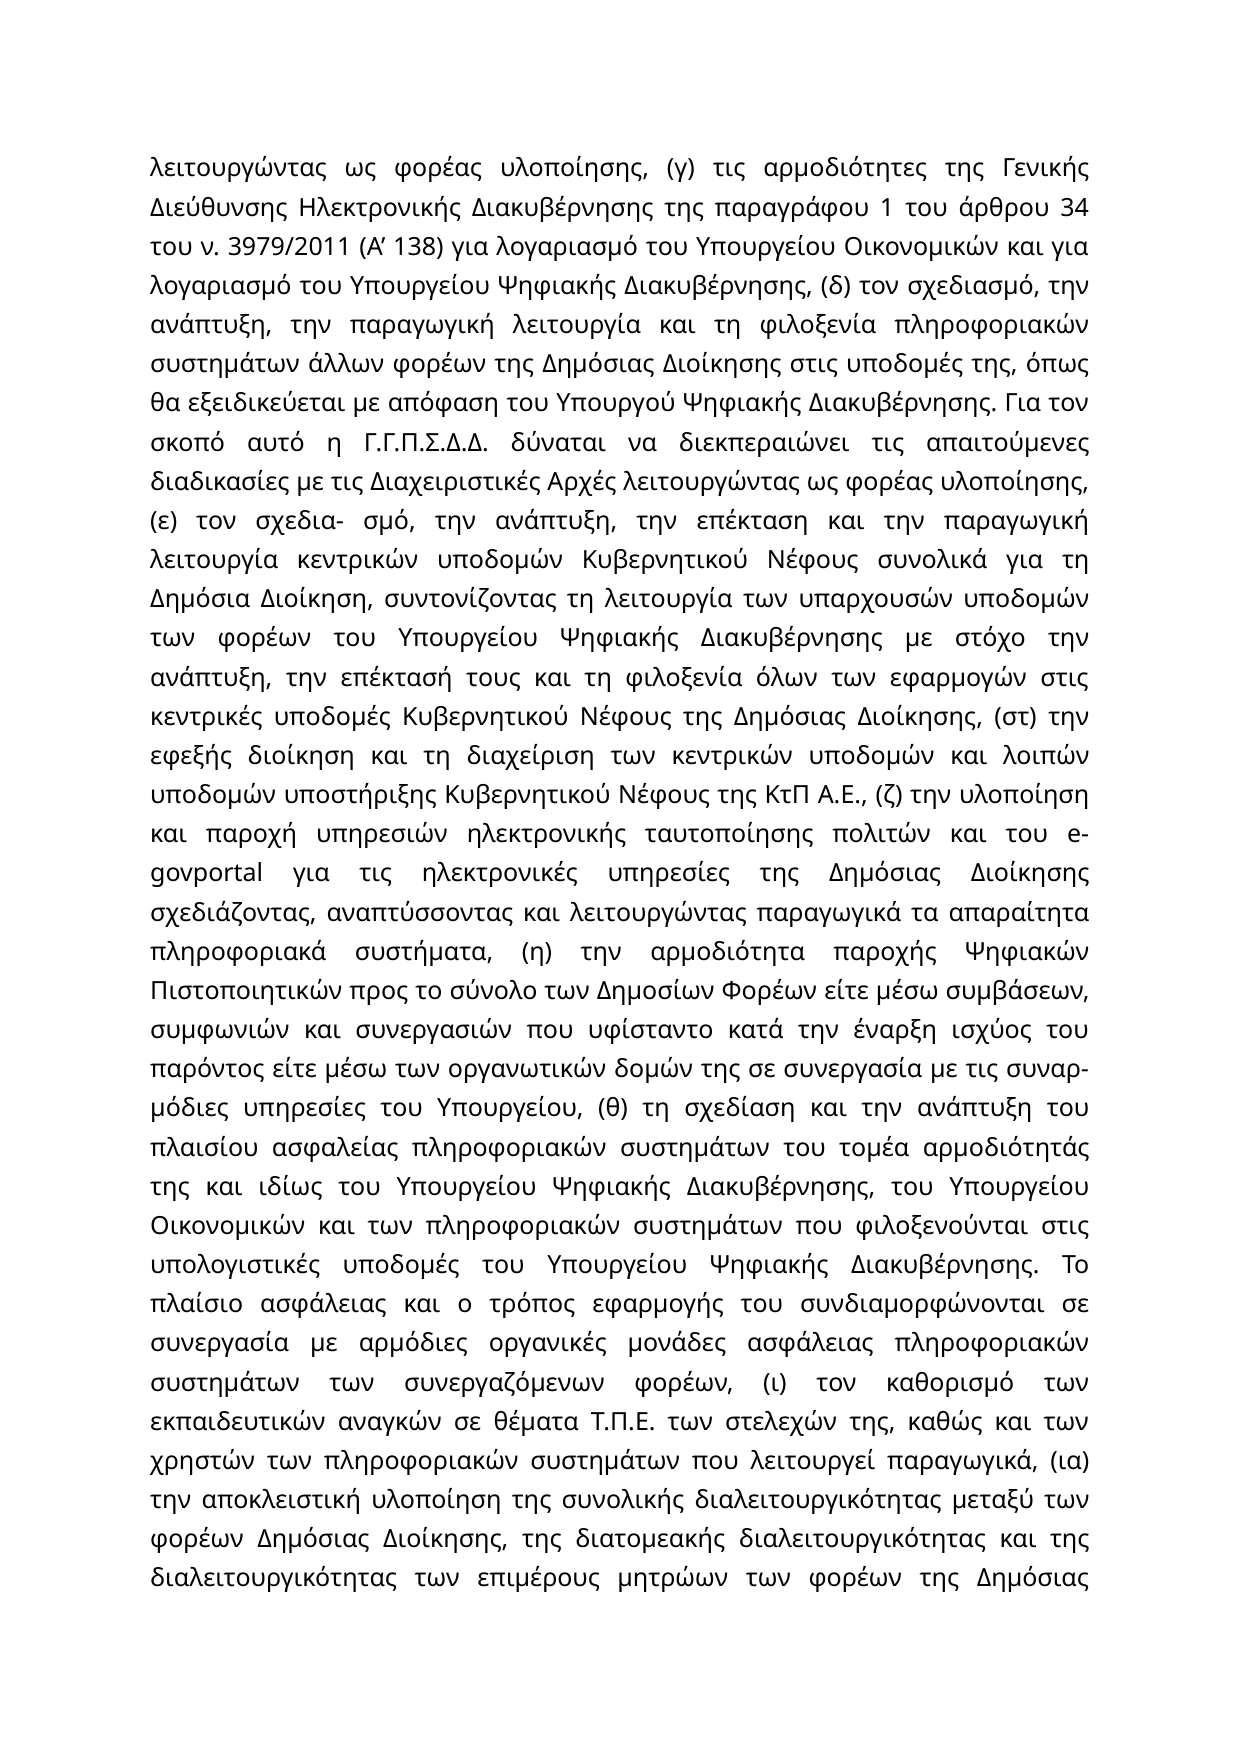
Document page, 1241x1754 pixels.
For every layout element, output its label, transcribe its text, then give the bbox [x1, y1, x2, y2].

text λειτουργώντας ως φορέας υλοποίησης, (γ) τις αρμοδιότητες της Γενικής Διεύθυνσης Ηλεκτρονικής Διακυβέρνησης της παραγράφου 1 του άρθρου 34 του ν. 3979/2011 (Α’ 138) για λογαριασμό του Υπουργείου Οικονομικών και για λογαριασμό του Υπουργείου Ψηφιακής Διακυβέρνησης, (δ) τον σχεδιασμό, την ανάπτυξη, την παραγωγική λειτουργία και τη φιλοξενία πληροφοριακών συστημάτων άλλων φορέων της Δημόσιας Διοίκησης στις υποδομές της, όπως θα εξειδικεύεται με απόφαση του Υπουργού Ψηφιακής Διακυβέρνησης. Για τον σκοπό αυτό η Γ.Γ.Π.Σ.Δ.Δ. δύναται να διεκπεραιώνει τις απαιτούμενες διαδικασίες με τις Διαχειριστικές Αρχές λειτουργώντας ως φορέας υλοποίησης, (ε) τον σχεδια- σμό, την ανάπτυξη, την επέκταση και την παραγωγική λειτουργία κεντρικών υποδομών Κυβερνητικού Νέφους συνολικά για τη Δημόσια Διοίκηση, συντονίζοντας τη λειτουργία των υπαρχουσών υποδομών των φορέων του Υπουργείου Ψηφιακής Διακυβέρνησης με στόχο την ανάπτυξη, την επέκτασή τους και τη φιλοξενία όλων των εφαρμογών στις κεντρικές υποδομές Κυβερνητικού Νέφους της Δημόσιας Διοίκησης, (στ) την εφεξής διοίκηση και τη διαχείριση των κεντρικών υποδομών και λοιπών υποδομών υποστήριξης Κυβερνητικού Νέφους της ΚτΠ Α.Ε., (ζ) την υλοποίηση και παροχή υπηρεσιών ηλεκτρονικής ταυτοποίησης πολιτών και του e- govportal για τις ηλεκτρονικές υπηρεσίες της Δημόσιας Διοίκησης σχεδιάζοντας, αναπτύσσοντας και λειτουργώντας παραγωγικά τα απαραίτητα πληροφοριακά συστήματα, (η) την αρμοδιότητα παροχής Ψηφιακών Πιστοποιητικών προς το σύνολο των Δημοσίων Φορέων είτε μέσω συμβάσεων, συμφωνιών και συνεργασιών που υφίσταντο κατά την έναρξη ισχύος του παρόντος είτε μέσω των οργανωτικών δομών της σε συνεργασία με τις συναρ- μόδιες υπηρεσίες του Υπουργείου, (θ) τη σχεδίαση και την ανάπτυξη του πλαισίου ασφαλείας πληροφοριακών συστημάτων του τομέα αρμοδιότητάς της και ιδίως του Υπουργείου Ψηφιακής Διακυβέρνησης, του Υπουργείου Οικονομικών και των πληροφοριακών συστημάτων που φιλοξενούνται στις υπολογιστικές υποδομές του Υπουργείου Ψηφιακής Διακυβέρνησης. Το πλαίσιο ασφάλειας και ο τρόπος εφαρμογής του συνδιαμορφώνονται σε συνεργασία με αρμόδιες οργανικές μονάδες ασφάλειας πληροφοριακών συστημάτων των συνεργαζόμενων φορέων, (ι) τον καθορισμό των εκπαιδευτικών αναγκών σε θέματα Τ.Π.Ε. των στελεχών της, καθώς και των χρηστών των πληροφοριακών συστημάτων που λειτουργεί παραγωγικά, (ια) την αποκλειστική υλοποίηση της συνολικής διαλειτουργικότητας μεταξύ των φορέων Δημόσιας Διοίκησης, της διατομεακής διαλειτουργικότητας και της διαλειτουργικότητας των επιμέρους μητρώων των φορέων της Δημόσιας [150, 150, 1090, 1594]
